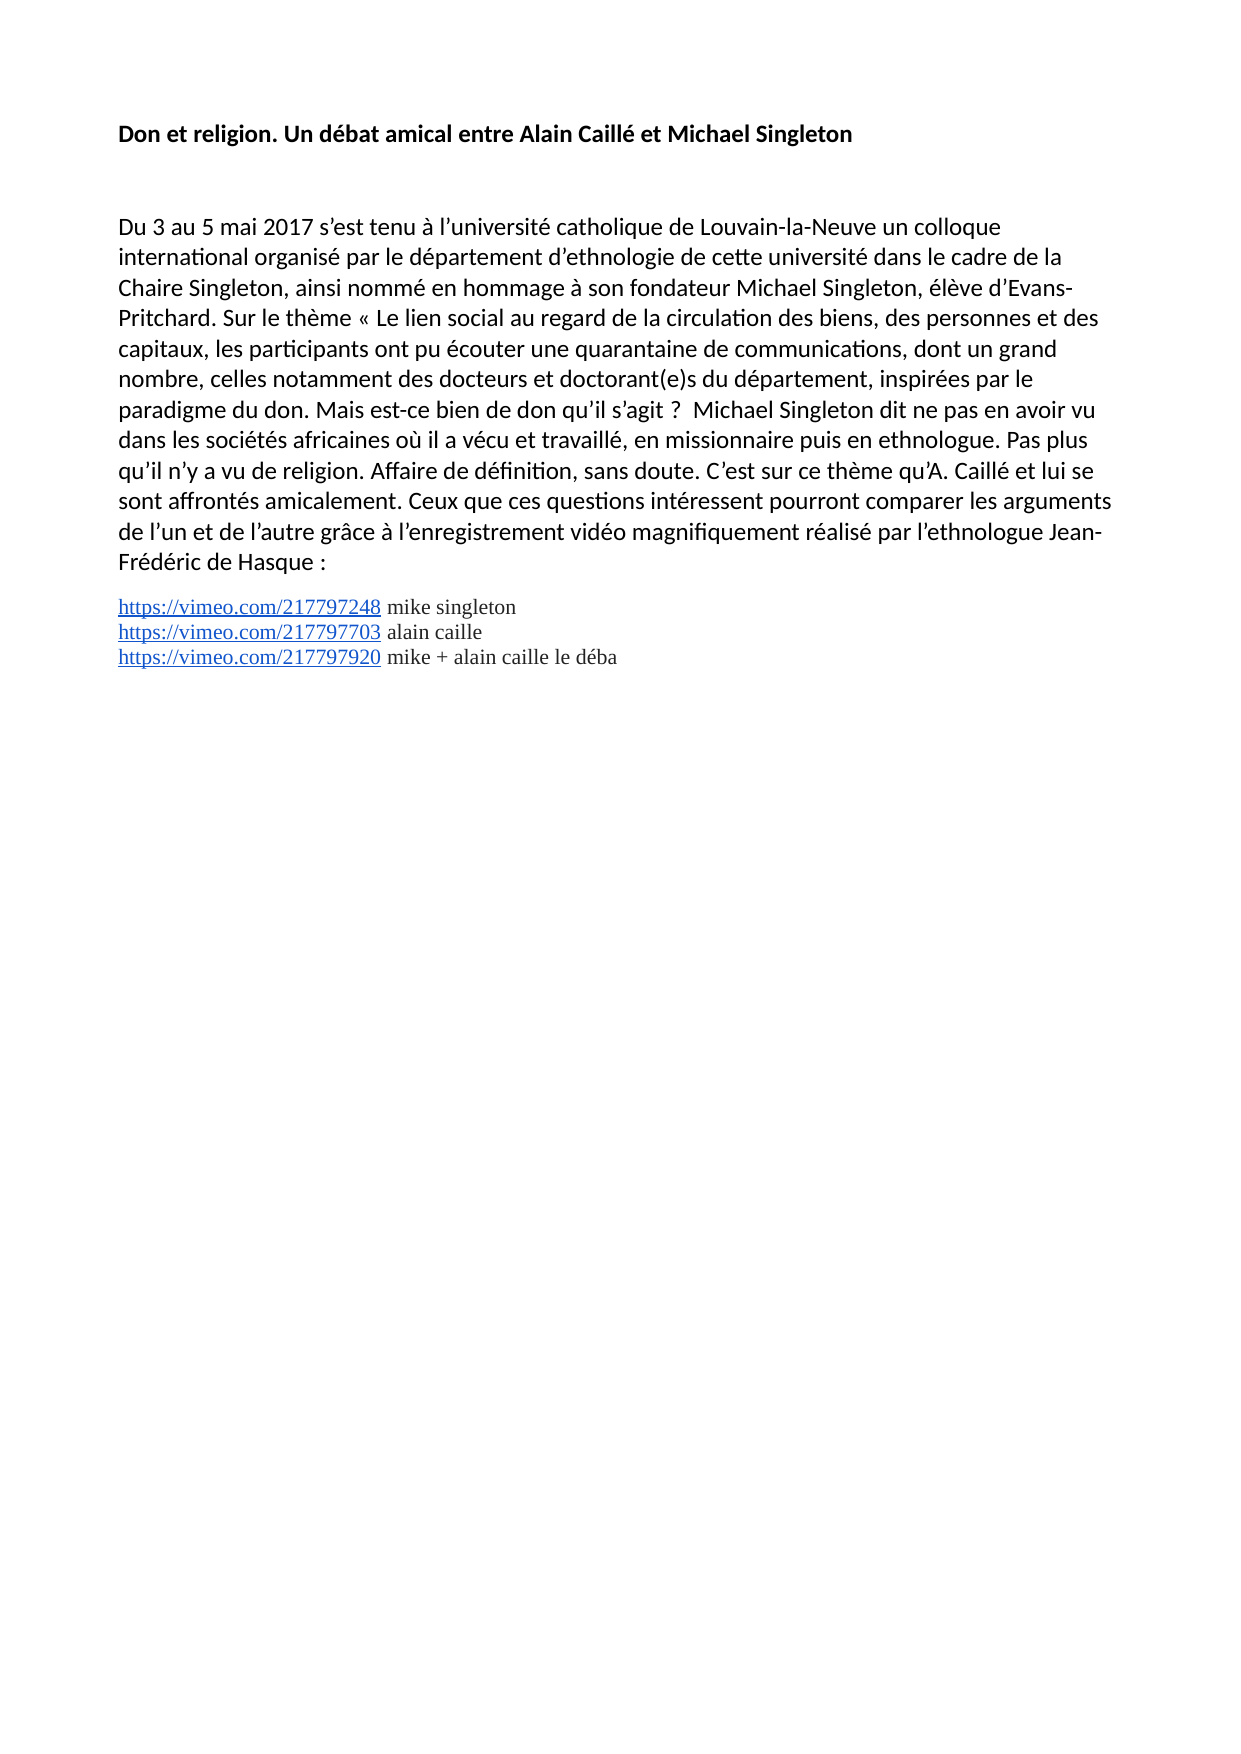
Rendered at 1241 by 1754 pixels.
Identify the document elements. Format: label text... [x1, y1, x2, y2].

text https://vimeo.com/217797248 mike singleton [118, 594, 1122, 619]
text Du 3 au 5 mai 2017 s’est tenu à l’université catholique de Louvain-la-Neuve un colloque international organisé par le département d’ethnologie de cette université dans le cadre de la Chaire Singleton, ainsi nommé en hommage à son fondateur Michael Singleton, élève d’Evans-Pritchard. Sur le thème « Le lien social au regard de la circulation des biens, des personnes et des capitaux, les participants ont pu écouter une quarantaine de communications, dont un grand nombre, celles notamment des docteurs et doctorant(e)s du département, inspirées par le paradigme du don. Mais est-ce bien de don qu’il s’agit ? Michael Singleton dit ne pas en avoir vu dans les sociétés africaines où il a vécu et travaillé, en missionnaire puis en ethnologue. Pas plus qu’il n’y a vu de religion. Affaire de définition, sans doute. C’est sur ce thème qu’A. Caillé et lui se sont affrontés amicalement. Ceux que ces questions intéressent pourront comparer les arguments de l’un et de l’autre grâce à l’enregistrement vidéo magnifiquement réalisé par l’ethnologue Jean-Frédéric de Hasque : [118, 211, 1122, 577]
text Don et religion. Un débat amical entre Alain Caillé et Michael Singleton [118, 118, 1122, 149]
text https://vimeo.com/217797703 alain caille [118, 619, 1122, 644]
text https://vimeo.com/217797920 mike + alain caille le déba [118, 644, 1122, 669]
